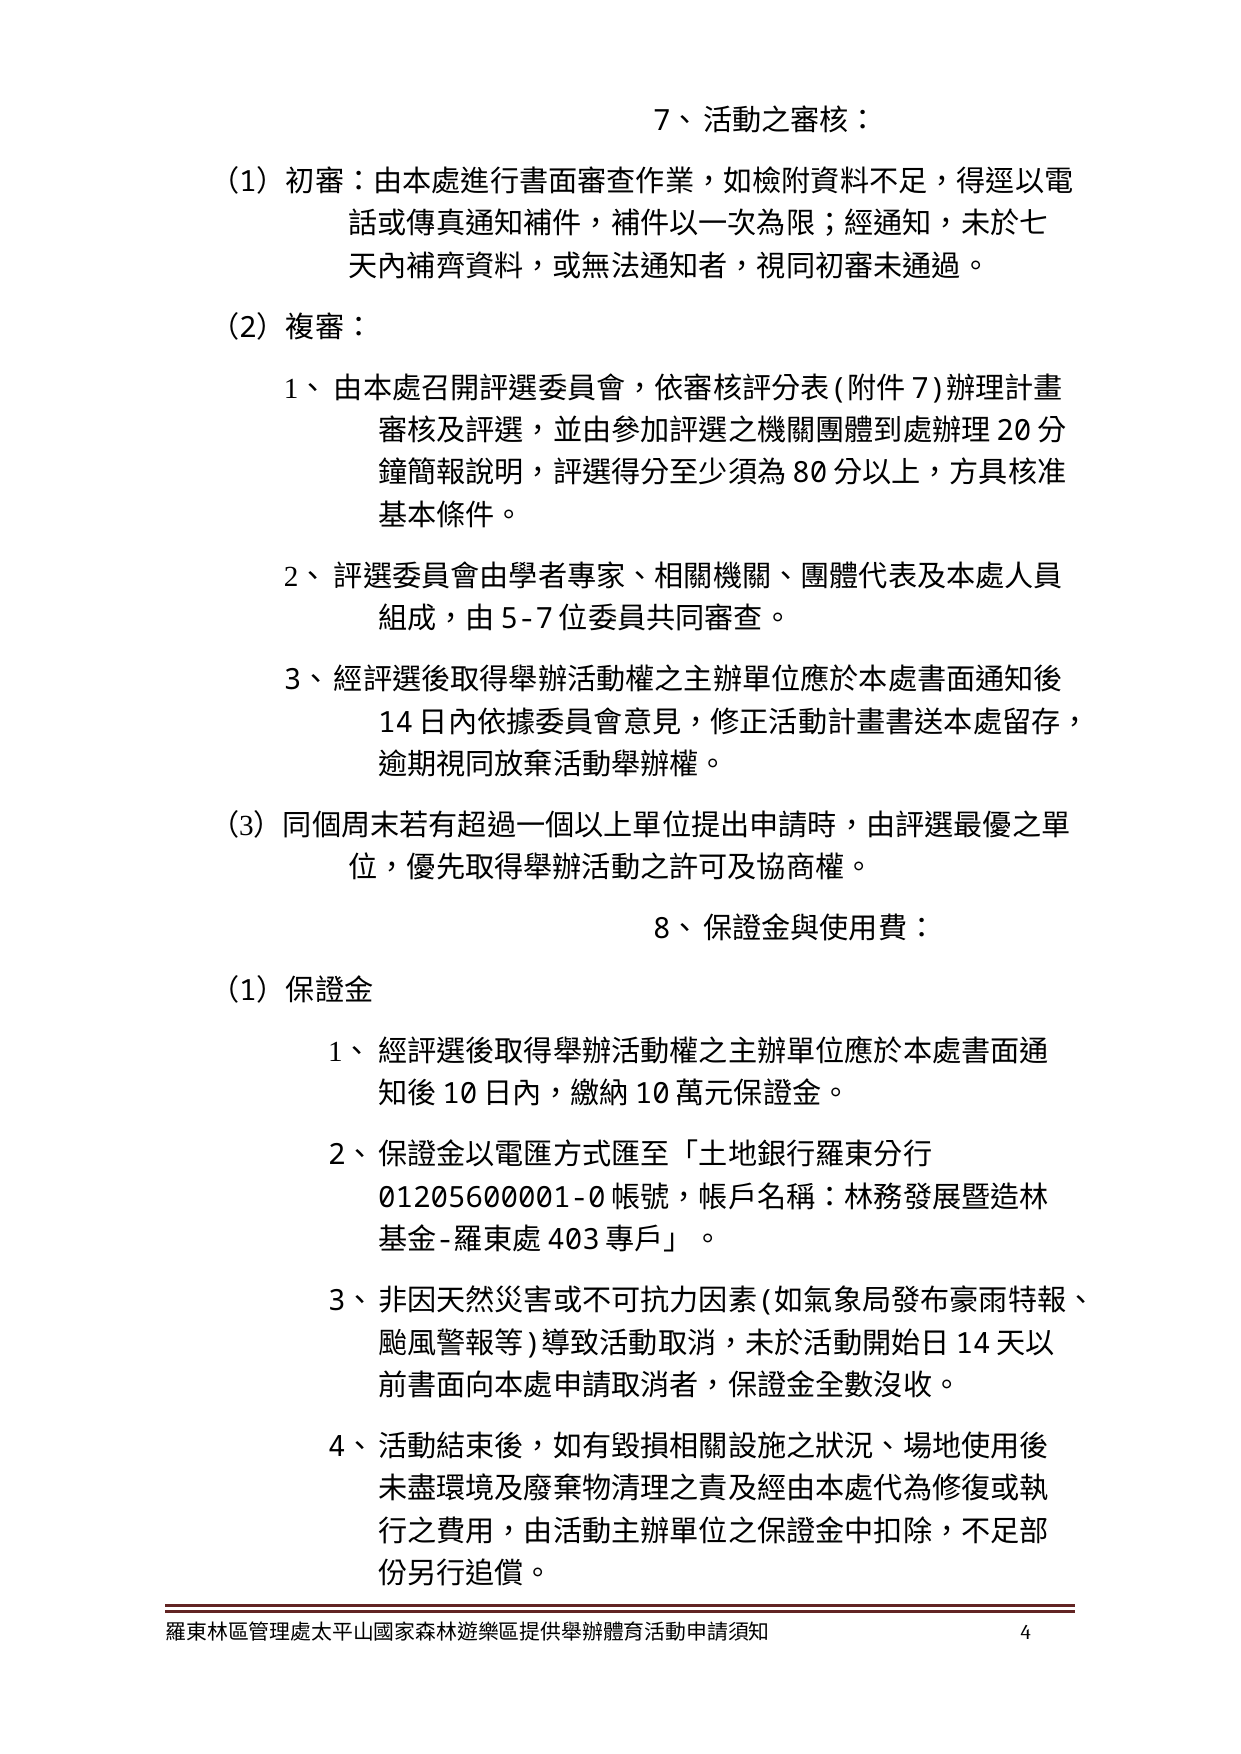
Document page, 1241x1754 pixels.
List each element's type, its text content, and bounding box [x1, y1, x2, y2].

list 複審： [210, 303, 1075, 346]
list 由本處召開評選委員會，依審核評分表(附件7)辦理計畫審核及評選，並由參加評選之機關團體到處辦理20分鐘簡報說明，評選得分至少須為80分以上，方具核准基本條件。 [284, 364, 1075, 534]
list 經評選後取得舉辦活動權之主辦單位應於本處書面通知後10日內，繳納10萬元保證金。 [328, 1027, 1075, 1112]
list 同個周末若有超過一個以上單位提出申請時，由評選最優之單位，優先取得舉辦活動之許可及協商權。 [210, 802, 1075, 886]
list 保證金以電匯方式匯至「土地銀行羅東分行 01205600001-0帳號，帳戶名稱：林務發展暨造林基金-羅東處403專戶」。 [328, 1131, 1075, 1258]
list 評選委員會由學者專家、相關機關、團體代表及本處人員組成，由5-7位委員共同審查。 [284, 552, 1075, 637]
list 保證金與使用費： [653, 905, 1075, 947]
list 保證金 [210, 966, 1075, 1009]
list 活動結束後，如有毀損相關設施之狀況、場地使用後未盡環境及廢棄物清理之責及經由本處代為修復或執行之費用，由活動主辦單位之保證金中扣除，不足部份另行追償。 [328, 1423, 1075, 1592]
list 活動之審核： [653, 96, 1075, 139]
list 非因天然災害或不可抗力因素(如氣象局發布豪雨特報、颱風警報等)導致活動取消，未於活動開始日14天以前書面向本處申請取消者，保證金全數沒收。 [328, 1277, 1075, 1404]
list 經評選後取得舉辦活動權之主辦單位應於本處書面通知後14日內依據委員會意見，修正活動計畫書送本處留存，逾期視同放棄活動舉辦權。 [284, 656, 1075, 783]
list 初審：由本處進行書面審查作業，如檢附資料不足，得逕以電話或傳真通知補件，補件以一次為限；經通知，未於七天內補齊資料，或無法通知者，視同初審未通過。 [210, 157, 1075, 284]
